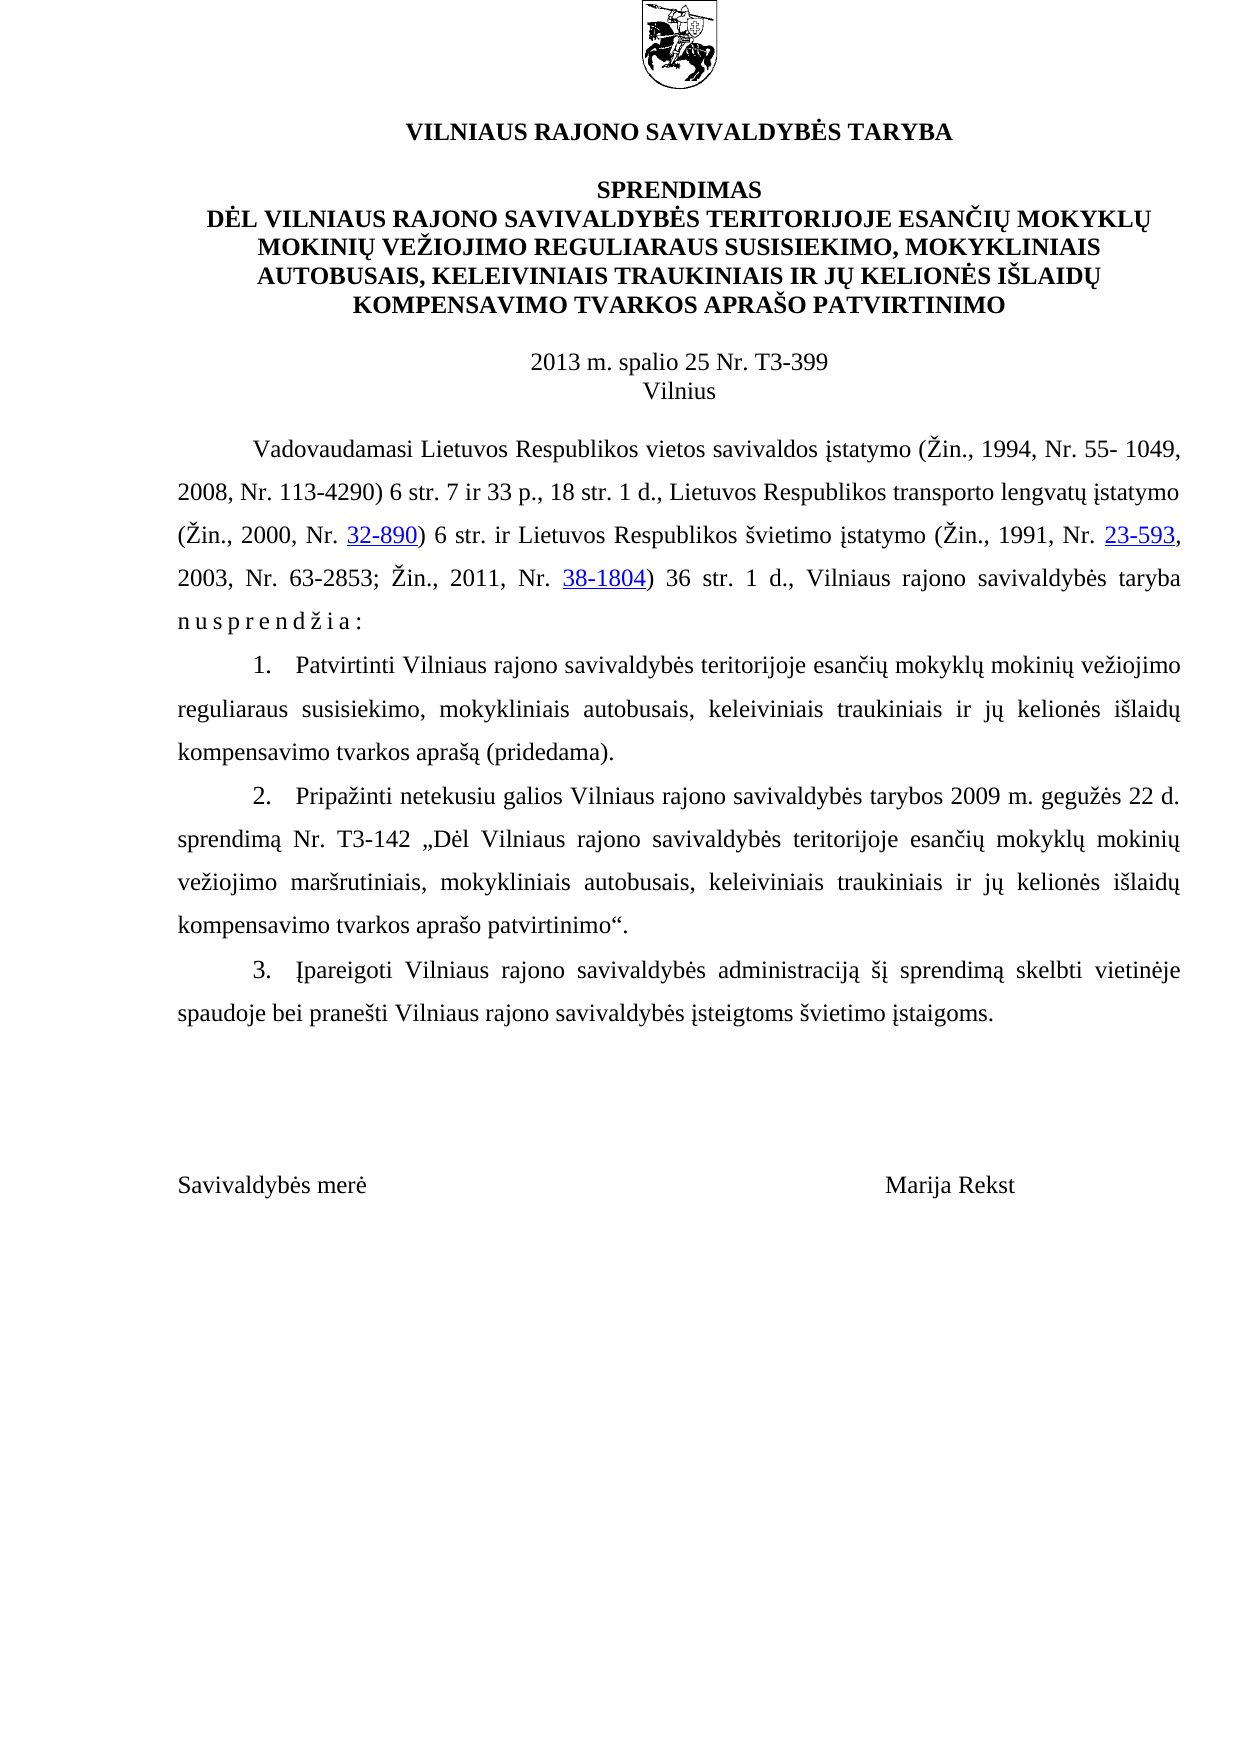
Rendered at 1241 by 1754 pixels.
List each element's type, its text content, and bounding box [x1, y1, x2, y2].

text Vilnius [177, 376, 1181, 405]
text 2013 m. spalio 25 Nr. T3-399 [177, 347, 1181, 376]
text 2. Pripažinti netekusiu galios Vilniaus rajono savivaldybės tarybos 2009 m. gegužės 22 d. sprendimą Nr. T3-142 „Dėl Vilniaus rajono savivaldybės teritorijoje esančių mokyklų mokinių vežiojimo maršrutiniais, mokykliniais autobusais, keleiviniais traukiniais ir jų kelionės išlaidų kompensavimo tvarkos aprašo patvirtinimo“. [177, 780, 1181, 939]
text 3. Įpareigoti Vilniaus rajono savivaldybės administraciją šį sprendimą skelbti vietinėje spaudoje bei pranešti Vilniaus rajono savivaldybės įsteigtoms švietimo įstaigoms. [177, 954, 1181, 1027]
text DĖL VILNIAUS RAJONO SAVIVALDYBĖS TERITORIJOJE ESANČIŲ MOKYKLŲ MOKINIŲ VEŽIOJIMO REGULIARAUS SUSISIEKIMO, MOKYKLINIAIS AUTOBUSAIS, KELEIVINIAIS TRAUKINIAIS IR JŲ KELIONĖS IŠLAIDŲ KOMPENSAVIMO TVARKOS APRAŠO PATVIRTINIMO [177, 204, 1181, 319]
text SPRENDIMAS [177, 175, 1181, 204]
text Vadovaudamasi Lietuvos Respublikos vietos savivaldos įstatymo (Žin., 1994, Nr. 55- 1049, 2008, Nr. 113-4290) 6 str. 7 ir 33 p., 18 str. 1 d., Lietuvos Respublikos transporto lengvatų įstatymo (Žin., 2000, Nr. 32-890) 6 str. ir Lietuvos Respublikos švietimo įstatymo (Žin., 1991, Nr. 23-593, 2003, Nr. 63-2853; Žin., 2011, Nr. 38-1804) 36 str. 1 d., Vilniaus rajono savivaldybės taryba nusprendžia: [177, 434, 1181, 635]
text VILNIAUS RAJONO SAVIVALDYBĖS TARYBA [177, 117, 1181, 146]
text Savivaldybės merė Marija Rekst [177, 1171, 1181, 1199]
text 1. Patvirtinti Vilniaus rajono savivaldybės teritorijoje esančių mokyklų mokinių vežiojimo reguliaraus susisiekimo, mokykliniais autobusais, keleiviniais traukiniais ir jų kelionės išlaidų kompensavimo tvarkos aprašą (pridedama). [177, 649, 1181, 766]
